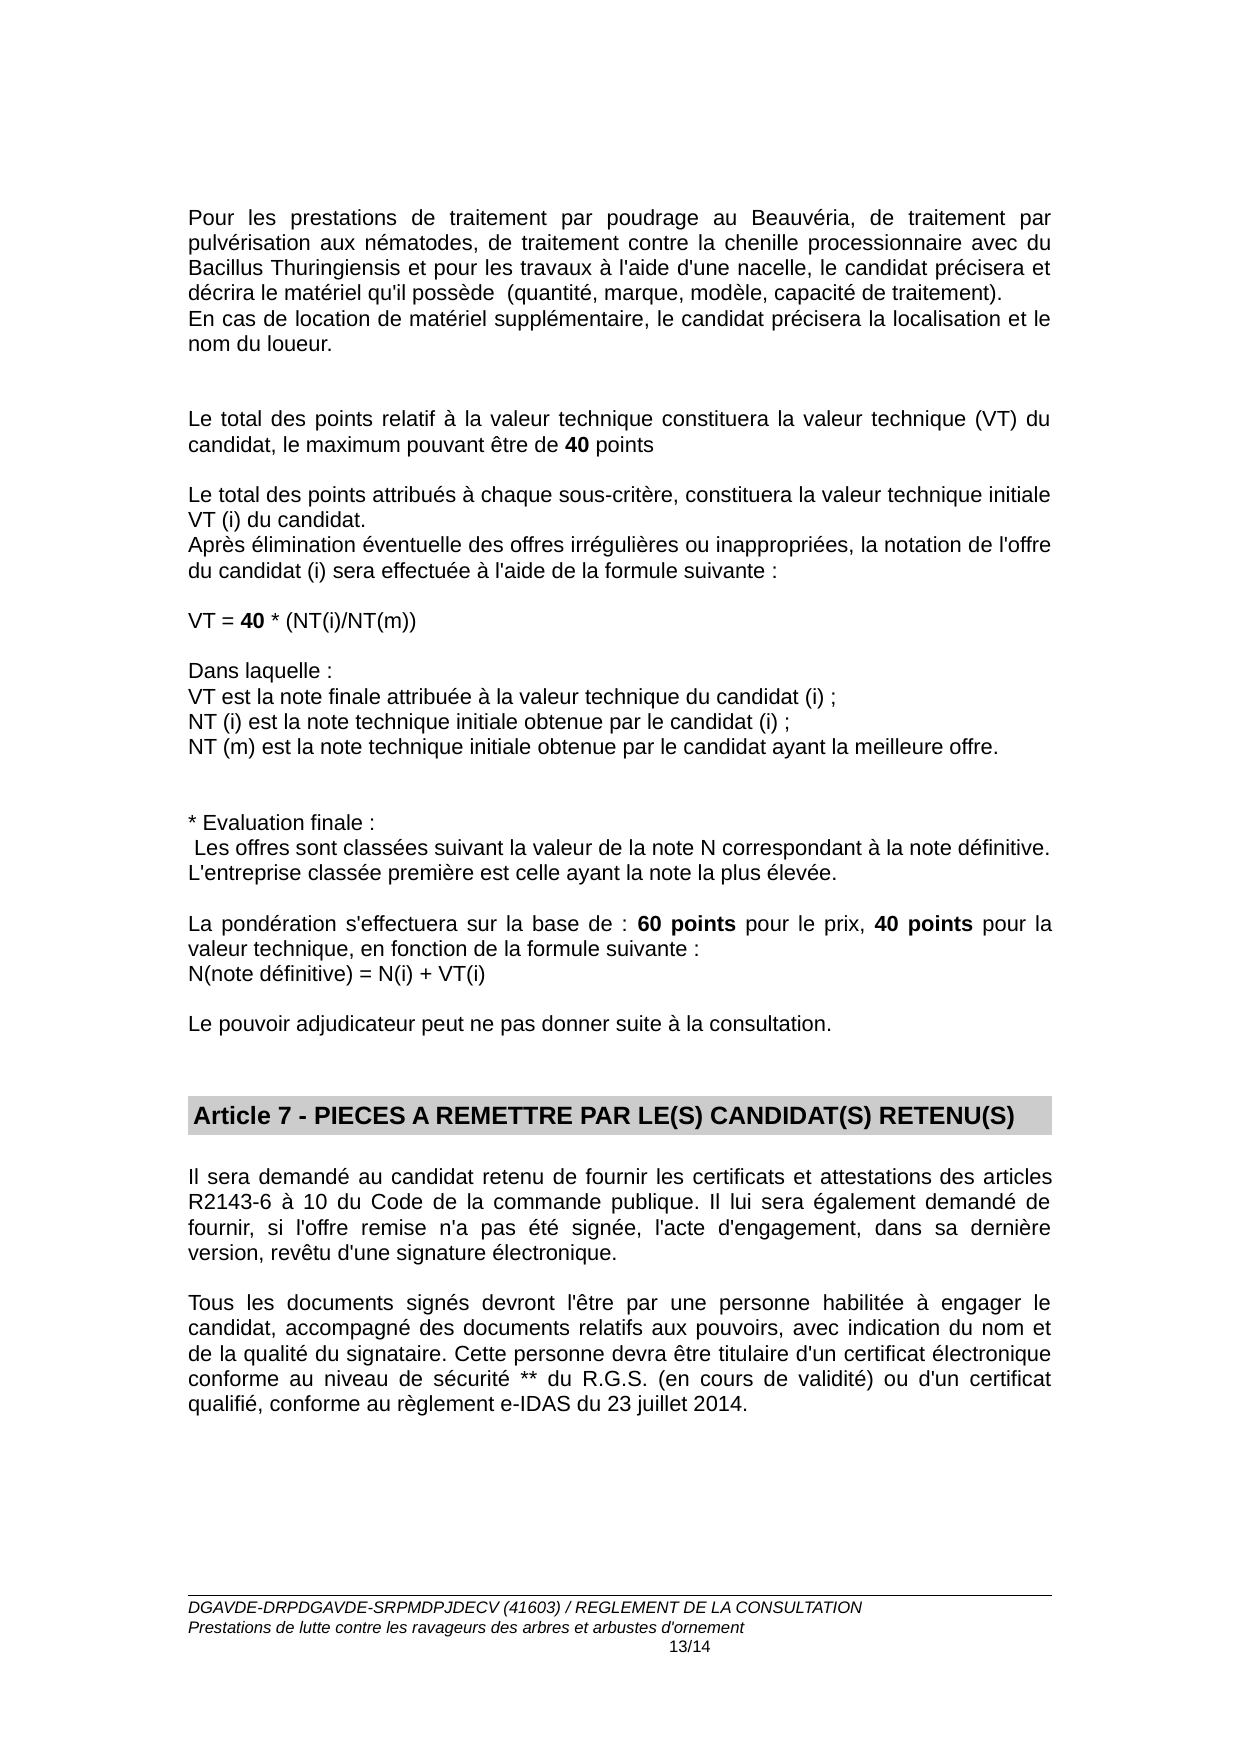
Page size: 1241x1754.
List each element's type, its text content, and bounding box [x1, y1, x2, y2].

text * Evaluation finale : [188, 809, 1052, 835]
text Il sera demandé au candidat retenu de fournir les certificats et attestations des articles R2143-6 à 10 du Code de la commande publique. Il lui sera également demandé de fournir, si l'offre remise n'a pas été signée, l'acte d'engagement, dans sa dernière version, revêtu d'une signature électronique. [188, 1164, 1052, 1265]
text Le total des points relatif à la valeur technique constituera la valeur technique (VT) du candidat, le maximum pouvant être de 40 points [188, 406, 1052, 457]
text VT est la note finale attribuée à la valeur technique du candidat (i) ; [188, 683, 1052, 709]
text Les offres sont classées suivant la valeur de la note N correspondant à la note définitive. L'entreprise classée première est celle ayant la note la plus élevée. [188, 835, 1052, 885]
text N(note définitive) = N(i) + VT(i) [188, 961, 1052, 986]
text Le total des points attribués à chaque sous-critère, constituera la valeur technique initiale VT (i) du candidat. [188, 482, 1052, 532]
subtitle PIECES A REMETTRE PAR LE(S) CANDIDAT(S) RETENU(S) [190, 1098, 1050, 1132]
text Le pouvoir adjudicateur peut ne pas donner suite à la consultation. [188, 1011, 1052, 1036]
text Dans laquelle : [188, 658, 1052, 683]
text Tous les documents signés devront l'être par une personne habilitée à engager le candidat, accompagné des documents relatifs aux pouvoirs, avec indication du nom et de la qualité du signataire. Cette personne devra être titulaire d'un certificat électronique conforme au niveau de sécurité ** du R.G.S. (en cours de validité) ou d'un certificat qualifié, conforme au règlement e-IDAS du 23 juillet 2014. [188, 1290, 1052, 1416]
text VT = 40 * (NT(i)/NT(m)) [188, 608, 1052, 633]
text NT (i) est la note technique initiale obtenue par le candidat (i) ; [188, 709, 1052, 734]
text NT (m) est la note technique initiale obtenue par le candidat ayant la meilleure offre. [188, 734, 1052, 759]
text Pour les prestations de traitement par poudrage au Beauvéria, de traitement par pulvérisation aux nématodes, de traitement contre la chenille processionnaire avec du Bacillus Thuringiensis et pour les travaux à l'aide d'une nacelle, le candidat précisera et décrira le matériel qu'il possède (quantité, marque, modèle, capacité de traitement). [188, 204, 1052, 305]
text Après élimination éventuelle des offres irrégulières ou inappropriées, la notation de l'offre du candidat (i) sera effectuée à l'aide de la formule suivante : [188, 532, 1052, 583]
text En cas de location de matériel supplémentaire, le candidat précisera la localisation et le nom du loueur. [188, 305, 1052, 356]
text La pondération s'effectuera sur la base de : 60 points pour le prix, 40 points pour la valeur technique, en fonction de la formule suivante : [188, 910, 1052, 961]
